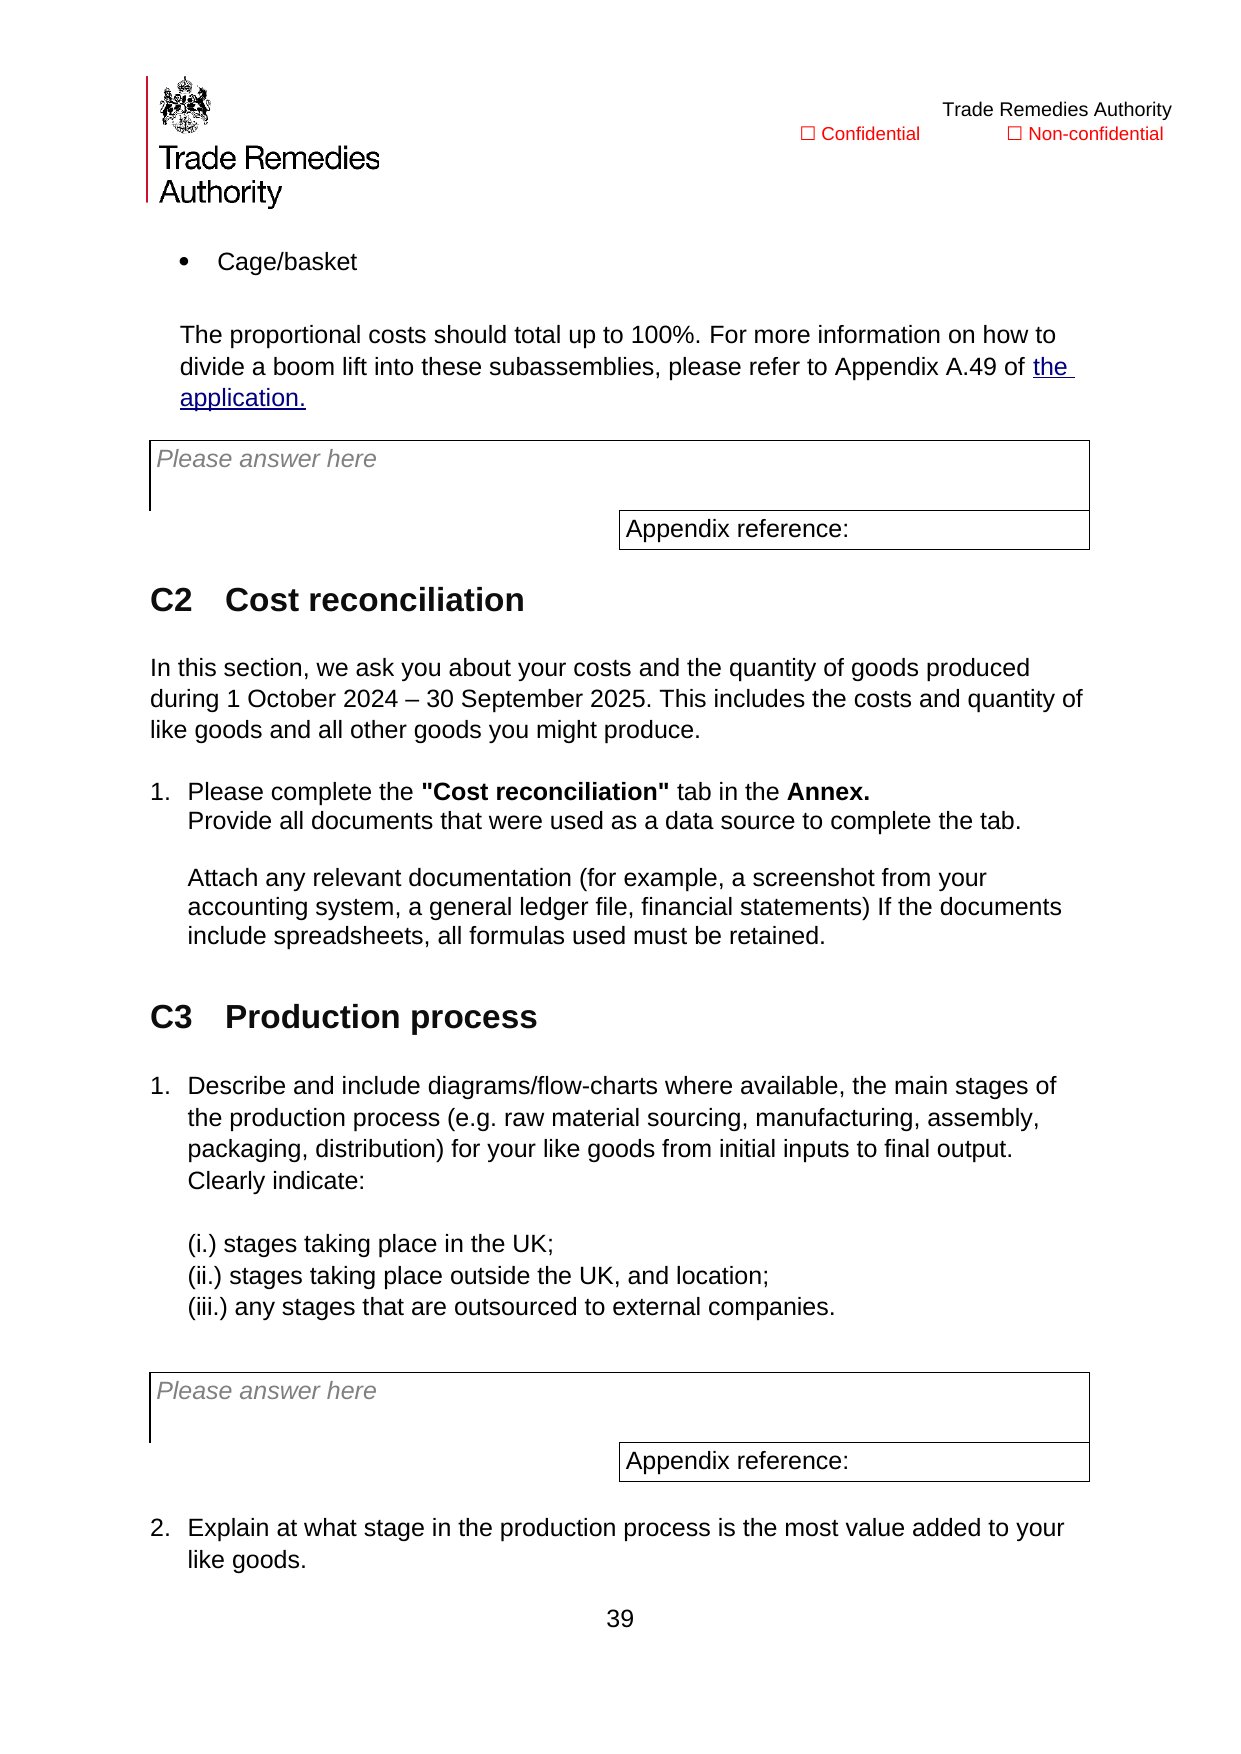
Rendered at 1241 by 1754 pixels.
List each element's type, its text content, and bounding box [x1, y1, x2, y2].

subtitle C3 Production process [150, 998, 1090, 1036]
table_cell [150, 1443, 619, 1481]
table_cell [150, 511, 619, 548]
list (ii.) stages taking place outside the UK, and location; [187, 1261, 1090, 1289]
list Please complete the "Cost reconciliation" tab in the Annex. [150, 777, 1090, 806]
list Provide all documents that were used as a data source to complete the tab. [187, 806, 1090, 834]
subtitle C2 Cost reconciliation [150, 580, 1090, 619]
list (i.) stages taking place in the UK; [187, 1229, 1090, 1258]
list Attach any relevant documentation (for example, a screenshot from your accounting system, a general ledger file, financial statements) If the documents include spreadsheets, all formulas used must be retained. [187, 863, 1090, 949]
list Cage/basket [179, 247, 1090, 276]
table_cell Appendix reference: [620, 511, 1089, 548]
table_cell Appendix reference: [620, 1443, 1089, 1481]
table_header Please answer here [151, 441, 1089, 510]
text The proportional costs should total up to 100%. For more information on how to divide a boom lift into these subassemblies, please refer to Appendix A.49 of the application. [179, 320, 1090, 412]
table_header Please answer here [151, 1373, 1089, 1442]
list (iii.) any stages that are outsourced to external companies. [187, 1292, 1090, 1321]
list Explain at what stage in the production process is the most value added to your like goods. [150, 1513, 1090, 1573]
list Describe and include diagrams/flow-charts where available, the main stages of the production process (e.g. raw material sourcing, manufacturing, assembly, packaging, distribution) for your like goods from initial inputs to final output. Clearly indicate: [150, 1071, 1090, 1195]
text In this section, we ask you about your costs and the quantity of goods produced during 1 October 2024 – 30 September 2025. This includes the costs and quantity of like goods and all other goods you might produce. [150, 653, 1090, 743]
